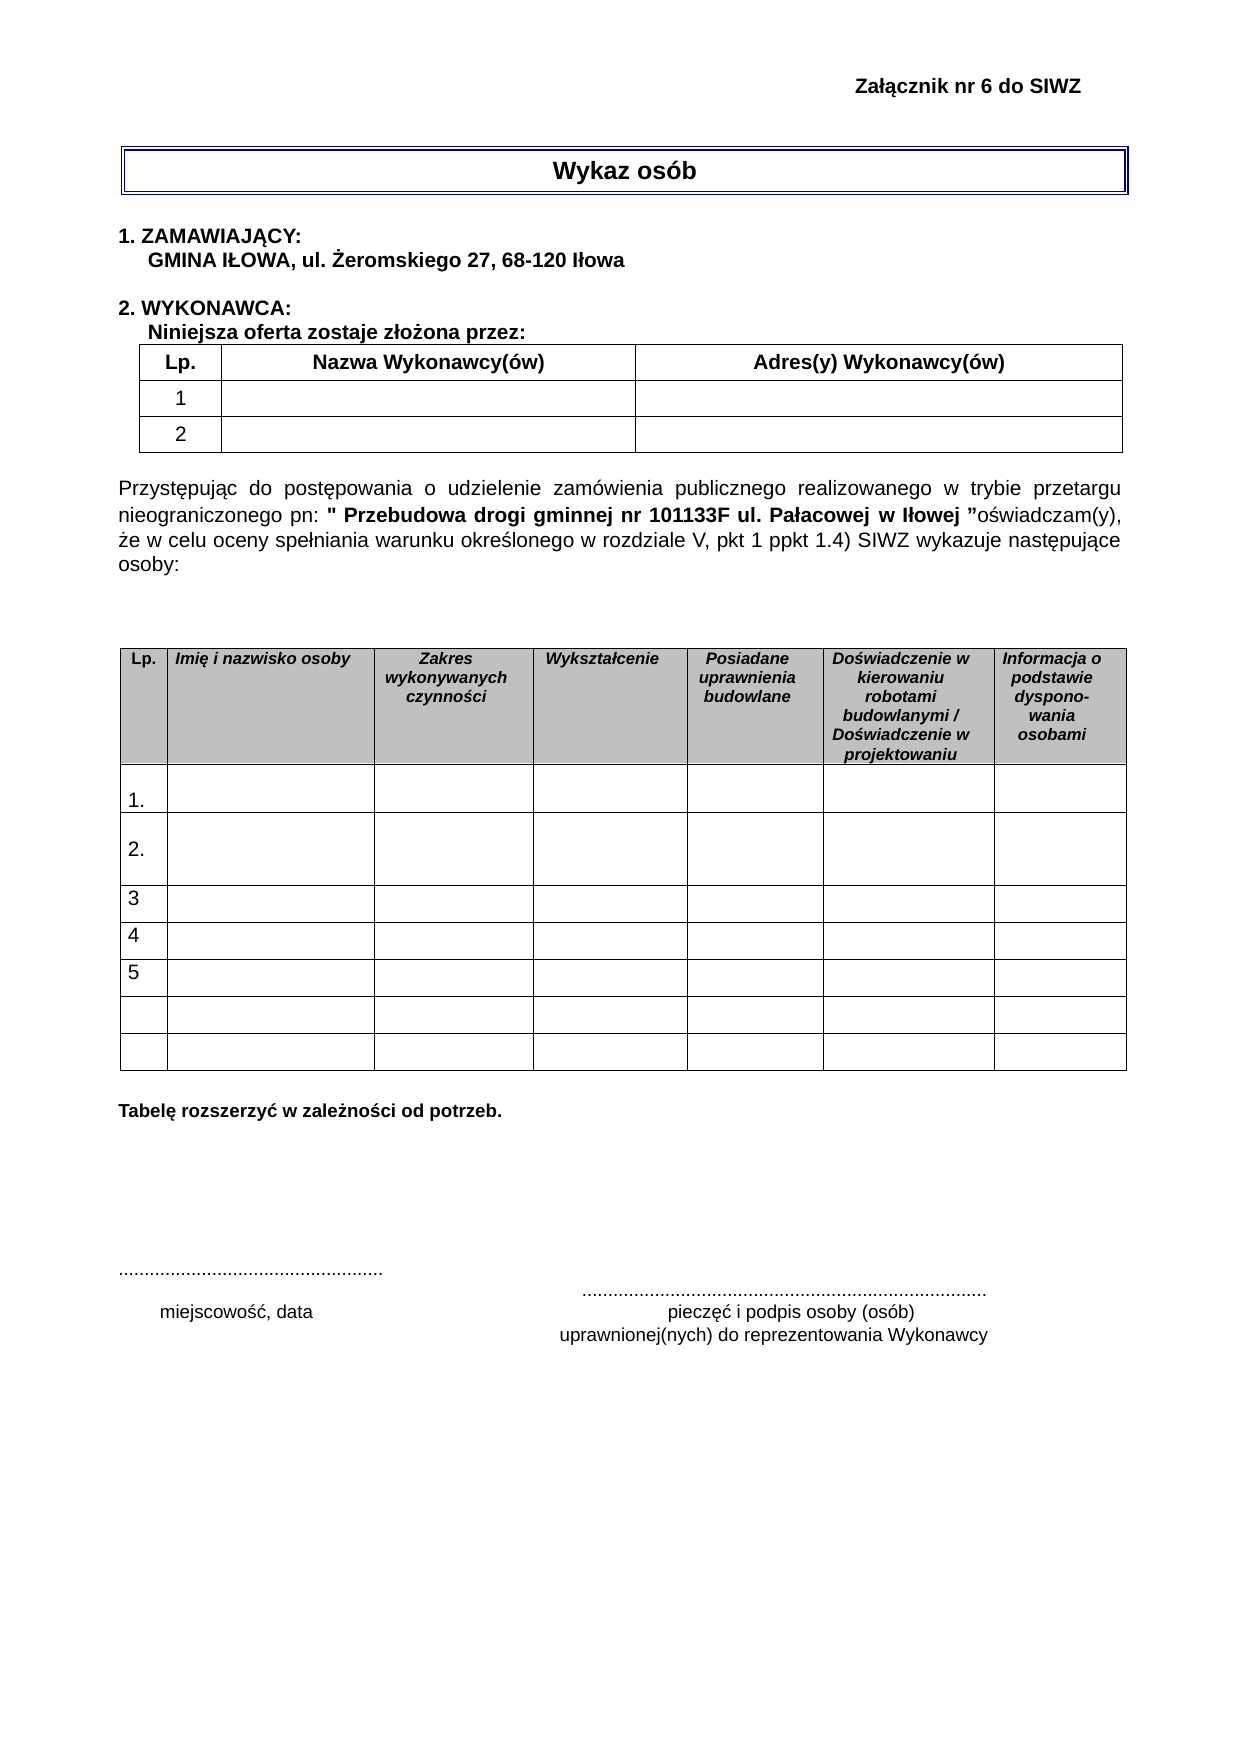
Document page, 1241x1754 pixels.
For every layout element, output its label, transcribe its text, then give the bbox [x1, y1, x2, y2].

table_header Nazwa Wykonawcy(ów) [222, 345, 635, 380]
table_cell [375, 1034, 533, 1070]
table_cell [688, 886, 823, 922]
table_header Wykaz osób [125, 151, 1124, 191]
table_cell [534, 765, 687, 812]
table_cell [222, 417, 635, 452]
list miejscowość, data pieczęć i podpis osoby (osób) uprawnionej(nych) do reprezentowania Wykonawcy [118, 1301, 1122, 1346]
table_cell [168, 886, 374, 922]
table_cell [824, 886, 994, 922]
text Załącznik nr 6 do SIWZ [561, 74, 1122, 98]
table_header Wykształcenie [534, 649, 687, 763]
text 1. ZAMAWIAJĄCY: [118, 224, 1122, 248]
table_cell [534, 960, 687, 996]
table_cell [688, 997, 823, 1033]
table_cell 2. [121, 813, 167, 885]
table_cell [824, 960, 994, 996]
table_cell [688, 923, 823, 959]
table_header Informacja o podstawie dyspono-wania osobami [995, 649, 1126, 763]
table_cell [375, 886, 533, 922]
table_cell [995, 1034, 1126, 1070]
table_cell [688, 765, 823, 812]
table_cell [688, 1034, 823, 1070]
table_cell [168, 813, 374, 885]
table_cell [121, 997, 167, 1033]
table_cell [534, 886, 687, 922]
table_cell 5 [121, 960, 167, 996]
table_cell [995, 886, 1126, 922]
table_cell [375, 923, 533, 959]
table_cell [222, 381, 635, 416]
table_cell [995, 997, 1126, 1033]
table_header Lp. [121, 649, 167, 763]
text Tabelę rozszerzyć w zależności od potrzeb. [118, 1099, 1122, 1121]
table_header Zakres wykonywanych czynności [375, 649, 533, 763]
table_cell [824, 997, 994, 1033]
text Przystępując do postępowania o udzielenie zamówienia publicznego realizowanego w trybie przetargu nieograniczonego pn: " Przebudowa drogi gminnej nr 101133F ul. Pałacowej w Iłowej ”oświadczam(y), że w celu oceny spełniania warunku określonego w rozdziale V, pkt 1 ppkt 1.4) SIWZ wykazuje następujące osoby: [118, 476, 1122, 576]
table_cell [375, 997, 533, 1033]
table_cell [534, 1034, 687, 1070]
table_cell [995, 960, 1126, 996]
table_header Lp. [140, 345, 221, 380]
table_cell [168, 923, 374, 959]
table_cell 1. [121, 765, 167, 812]
table_cell [121, 1034, 167, 1070]
table_header Doświadczenie w kierowaniu robotami budowlanymi / Doświadczenie w projektowaniu [824, 649, 994, 763]
table_cell [375, 960, 533, 996]
table_cell [995, 923, 1126, 959]
table_cell [168, 765, 374, 812]
table_cell [168, 1034, 374, 1070]
table_cell [824, 1034, 994, 1070]
table_cell 3 [121, 886, 167, 922]
table_cell [636, 417, 1122, 452]
table_cell [824, 765, 994, 812]
table_cell 1 [140, 381, 221, 416]
table_cell [688, 813, 823, 885]
table_cell [534, 997, 687, 1033]
table_cell 4 [121, 923, 167, 959]
table_cell [688, 960, 823, 996]
table_header Posiadane uprawnienia budowlane [688, 649, 823, 763]
table_cell [534, 813, 687, 885]
table_cell [824, 923, 994, 959]
table_header Adres(y) Wykonawcy(ów) [636, 345, 1122, 380]
text 2. WYKONAWCA: [118, 296, 1122, 320]
list .............................................................................. [118, 1279, 1122, 1301]
table_cell [636, 381, 1122, 416]
table_cell 2 [140, 417, 221, 452]
table_cell [375, 813, 533, 885]
table_cell [375, 765, 533, 812]
list ................................................... [118, 1258, 1122, 1279]
text Niniejsza oferta zostaje złożona przez: [148, 320, 1122, 344]
table_cell [534, 923, 687, 959]
table_cell [168, 997, 374, 1033]
text GMINA IŁOWA, ul. Żeromskiego 27, 68-120 Iłowa [148, 248, 1122, 272]
table_cell [995, 813, 1126, 885]
table_cell [824, 813, 994, 885]
table_cell [995, 765, 1126, 812]
table_cell [168, 960, 374, 996]
table_header Imię i nazwisko osoby [168, 649, 374, 763]
